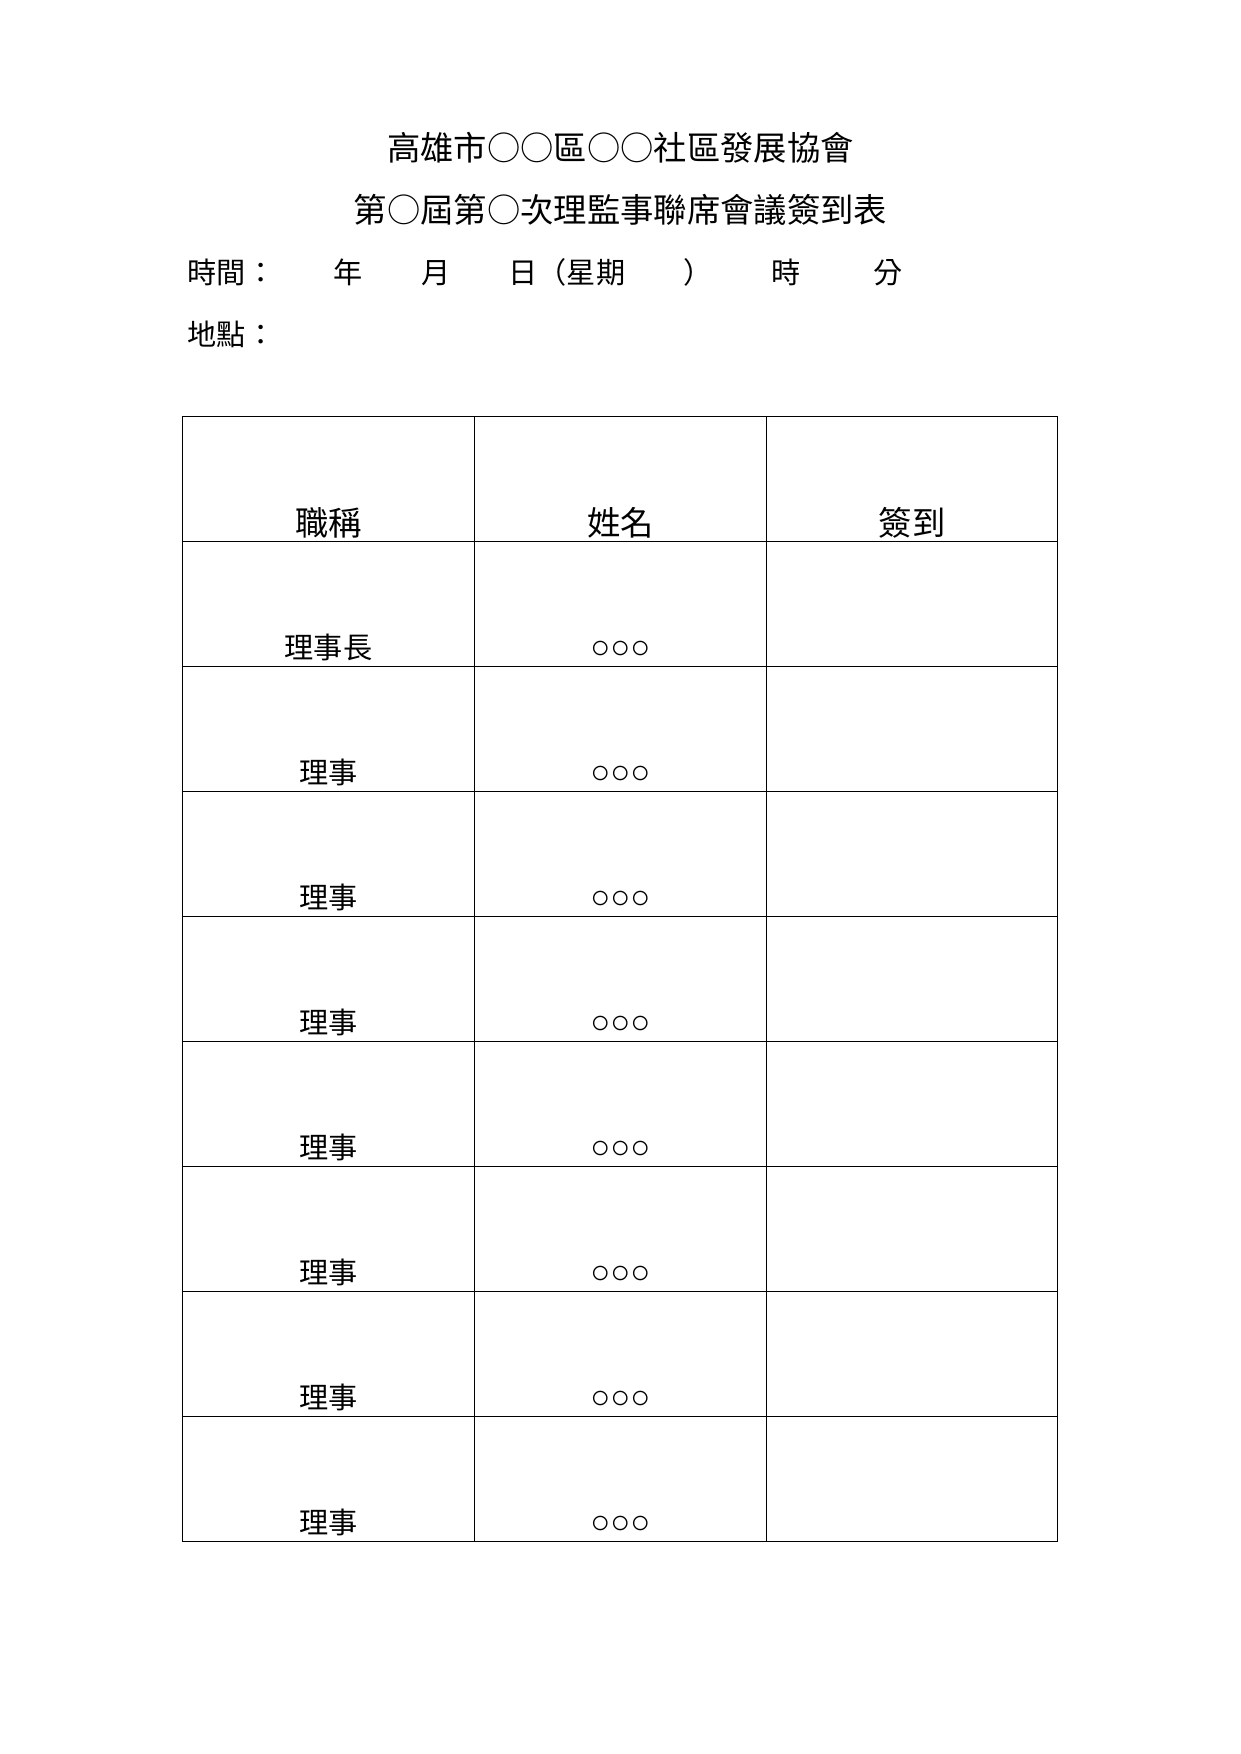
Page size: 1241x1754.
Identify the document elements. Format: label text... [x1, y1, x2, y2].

table_cell [767, 542, 1057, 666]
text 高雄市○○區○○社區發展協會 [187, 104, 1053, 166]
table_cell ○○○ [475, 1042, 766, 1166]
table_cell 理事 [183, 667, 474, 791]
table_cell 理事 [183, 1042, 474, 1166]
table_cell ○○○ [475, 542, 766, 666]
text 第○屆第○次理監事聯席會議簽到表 [187, 166, 1053, 229]
table_cell ○○○ [475, 1167, 766, 1291]
table_header 職稱 [183, 417, 474, 541]
table_cell ○○○ [475, 792, 766, 916]
table_cell [767, 917, 1057, 1041]
table_header 姓名 [475, 417, 766, 541]
table_cell ○○○ [475, 917, 766, 1041]
table_cell [767, 792, 1057, 916]
table_cell 理事 [183, 792, 474, 916]
table_cell 理事長 [183, 542, 474, 666]
table_cell 理事 [183, 1167, 474, 1291]
table_cell 理事 [183, 1292, 474, 1416]
table_cell [767, 1042, 1057, 1166]
table_cell ○○○ [475, 667, 766, 791]
table_cell 理事 [183, 917, 474, 1041]
table_cell ○○○ [475, 1292, 766, 1416]
table_cell [767, 1167, 1057, 1291]
table_cell 理事 [183, 1417, 474, 1541]
table_cell [767, 1292, 1057, 1416]
text 時間： 年 月 日（星期 ） 時 分 [187, 229, 1053, 291]
table_cell ○○○ [475, 1417, 766, 1541]
table_cell [767, 1417, 1057, 1541]
table_cell [767, 667, 1057, 791]
table_header 簽到 [767, 417, 1057, 541]
text 地點： [187, 291, 1053, 354]
